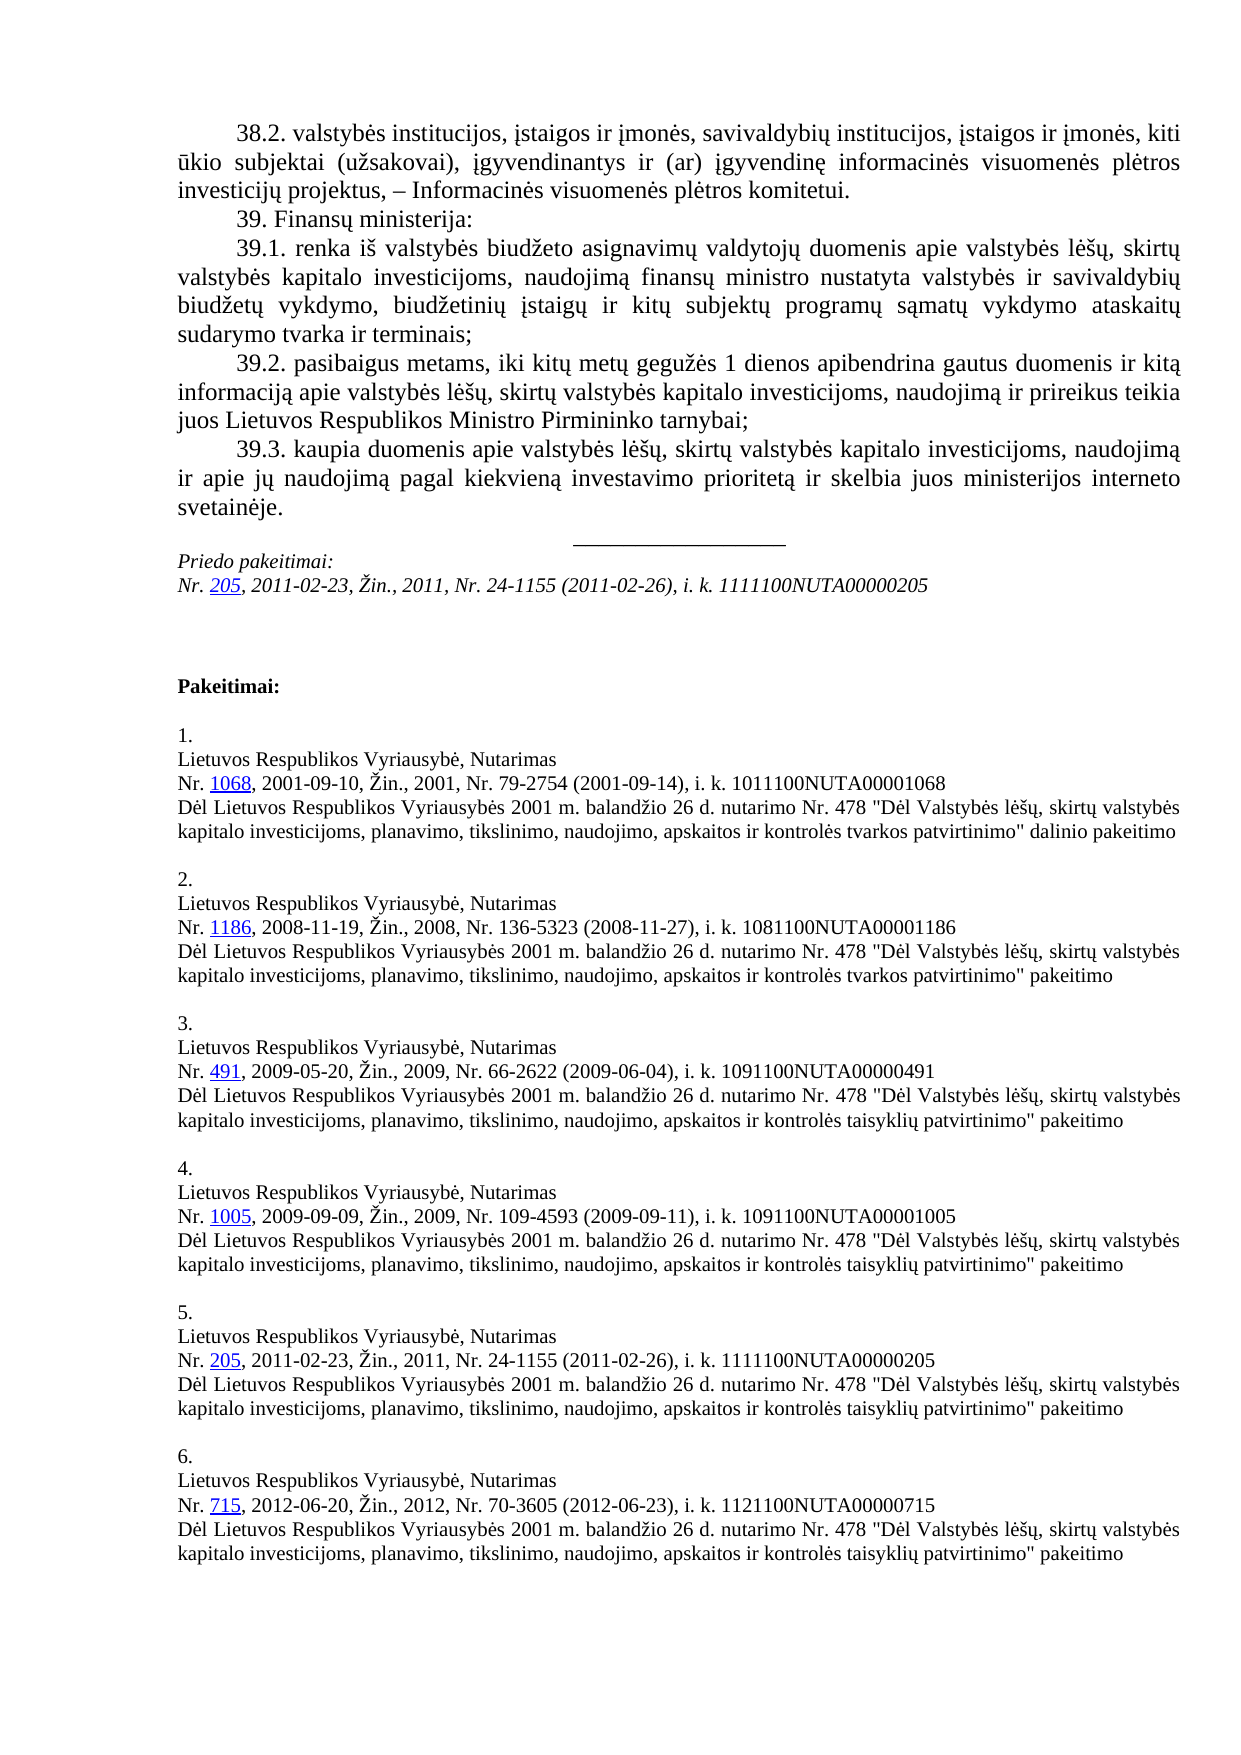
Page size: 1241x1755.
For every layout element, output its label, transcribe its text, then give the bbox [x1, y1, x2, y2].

text 4. [177, 1156, 1181, 1180]
text 2. [177, 867, 1181, 891]
text 6. [177, 1444, 1181, 1468]
text 3. [177, 1011, 1181, 1035]
text Lietuvos Respublikos Vyriausybė, Nutarimas [177, 1324, 1181, 1348]
text Lietuvos Respublikos Vyriausybė, Nutarimas [177, 747, 1181, 771]
text Dėl Lietuvos Respublikos Vyriausybės 2001 m. balandžio 26 d. nutarimo Nr. 478 "Dėl Valstybės lėšų, skirtų valstybės kapitalo investicijoms, planavimo, tikslinimo, naudojimo, apskaitos ir kontrolės taisyklių patvirtinimo" pakeitimo [177, 1372, 1181, 1420]
text 39. Finansų ministerija: [177, 204, 1181, 233]
text Dėl Lietuvos Respublikos Vyriausybės 2001 m. balandžio 26 d. nutarimo Nr. 478 "Dėl Valstybės lėšų, skirtų valstybės kapitalo investicijoms, planavimo, tikslinimo, naudojimo, apskaitos ir kontrolės tvarkos patvirtinimo" pakeitimo [177, 939, 1181, 987]
text Nr. 491, 2009-05-20, Žin., 2009, Nr. 66-2622 (2009-06-04), i. k. 1091100NUTA00000491 [177, 1059, 1181, 1083]
text 38.2. valstybės institucijos, įstaigos ir įmonės, savivaldybių institucijos, įstaigos ir įmonės, kiti ūkio subjektai (užsakovai), įgyvendinantys ir (ar) įgyvendinę informacinės visuomenės plėtros investicijų projektus, – Informacinės visuomenės plėtros komitetui. [177, 118, 1181, 204]
text Nr. 205, 2011-02-23, Žin., 2011, Nr. 24-1155 (2011-02-26), i. k. 1111100NUTA00000205 [177, 1348, 1181, 1372]
text Dėl Lietuvos Respublikos Vyriausybės 2001 m. balandžio 26 d. nutarimo Nr. 478 "Dėl Valstybės lėšų, skirtų valstybės kapitalo investicijoms, planavimo, tikslinimo, naudojimo, apskaitos ir kontrolės taisyklių patvirtinimo" pakeitimo [177, 1228, 1181, 1276]
text Dėl Lietuvos Respublikos Vyriausybės 2001 m. balandžio 26 d. nutarimo Nr. 478 "Dėl Valstybės lėšų, skirtų valstybės kapitalo investicijoms, planavimo, tikslinimo, naudojimo, apskaitos ir kontrolės taisyklių patvirtinimo" pakeitimo [177, 1083, 1181, 1132]
text 39.1. renka iš valstybės biudžeto asignavimų valdytojų duomenis apie valstybės lėšų, skirtų valstybės kapitalo investicijoms, naudojimą finansų ministro nustatyta valstybės ir savivaldybių biudžetų vykdymo, biudžetinių įstaigų ir kitų subjektų programų sąmatų vykdymo ataskaitų sudarymo tvarka ir terminais; [177, 233, 1181, 348]
text 39.2. pasibaigus metams, iki kitų metų gegužės 1 dienos apibendrina gautus duomenis ir kitą informaciją apie valstybės lėšų, skirtų valstybės kapitalo investicijoms, naudojimą ir prireikus teikia juos Lietuvos Respublikos Ministro Pirmininko tarnybai; [177, 348, 1181, 434]
text Dėl Lietuvos Respublikos Vyriausybės 2001 m. balandžio 26 d. nutarimo Nr. 478 "Dėl Valstybės lėšų, skirtų valstybės kapitalo investicijoms, planavimo, tikslinimo, naudojimo, apskaitos ir kontrolės tvarkos patvirtinimo" dalinio pakeitimo [177, 795, 1181, 843]
text Lietuvos Respublikos Vyriausybė, Nutarimas [177, 1468, 1181, 1492]
text 5. [177, 1300, 1181, 1324]
text Lietuvos Respublikos Vyriausybė, Nutarimas [177, 1180, 1181, 1204]
text Nr. 1186, 2008-11-19, Žin., 2008, Nr. 136-5323 (2008-11-27), i. k. 1081100NUTA00001186 [177, 915, 1181, 939]
text Nr. 1068, 2001-09-10, Žin., 2001, Nr. 79-2754 (2001-09-14), i. k. 1011100NUTA00001068 [177, 771, 1181, 795]
text Pakeitimai: [177, 674, 1181, 698]
text Priedo pakeitimai: [177, 549, 1181, 573]
text _________________ [177, 521, 1181, 549]
text Lietuvos Respublikos Vyriausybė, Nutarimas [177, 1035, 1181, 1059]
text Nr. 715, 2012-06-20, Žin., 2012, Nr. 70-3605 (2012-06-23), i. k. 1121100NUTA00000715 [177, 1492, 1181, 1517]
text Dėl Lietuvos Respublikos Vyriausybės 2001 m. balandžio 26 d. nutarimo Nr. 478 "Dėl Valstybės lėšų, skirtų valstybės kapitalo investicijoms, planavimo, tikslinimo, naudojimo, apskaitos ir kontrolės taisyklių patvirtinimo" pakeitimo [177, 1517, 1181, 1565]
text 39.3. kaupia duomenis apie valstybės lėšų, skirtų valstybės kapitalo investicijoms, naudojimą ir apie jų naudojimą pagal kiekvieną investavimo prioritetą ir skelbia juos ministerijos interneto svetainėje. [177, 434, 1181, 521]
text Nr. 205, 2011-02-23, Žin., 2011, Nr. 24-1155 (2011-02-26), i. k. 1111100NUTA00000205 [177, 573, 1181, 597]
text 1. [177, 722, 1181, 747]
text Nr. 1005, 2009-09-09, Žin., 2009, Nr. 109-4593 (2009-09-11), i. k. 1091100NUTA00001005 [177, 1204, 1181, 1228]
text Lietuvos Respublikos Vyriausybė, Nutarimas [177, 891, 1181, 915]
